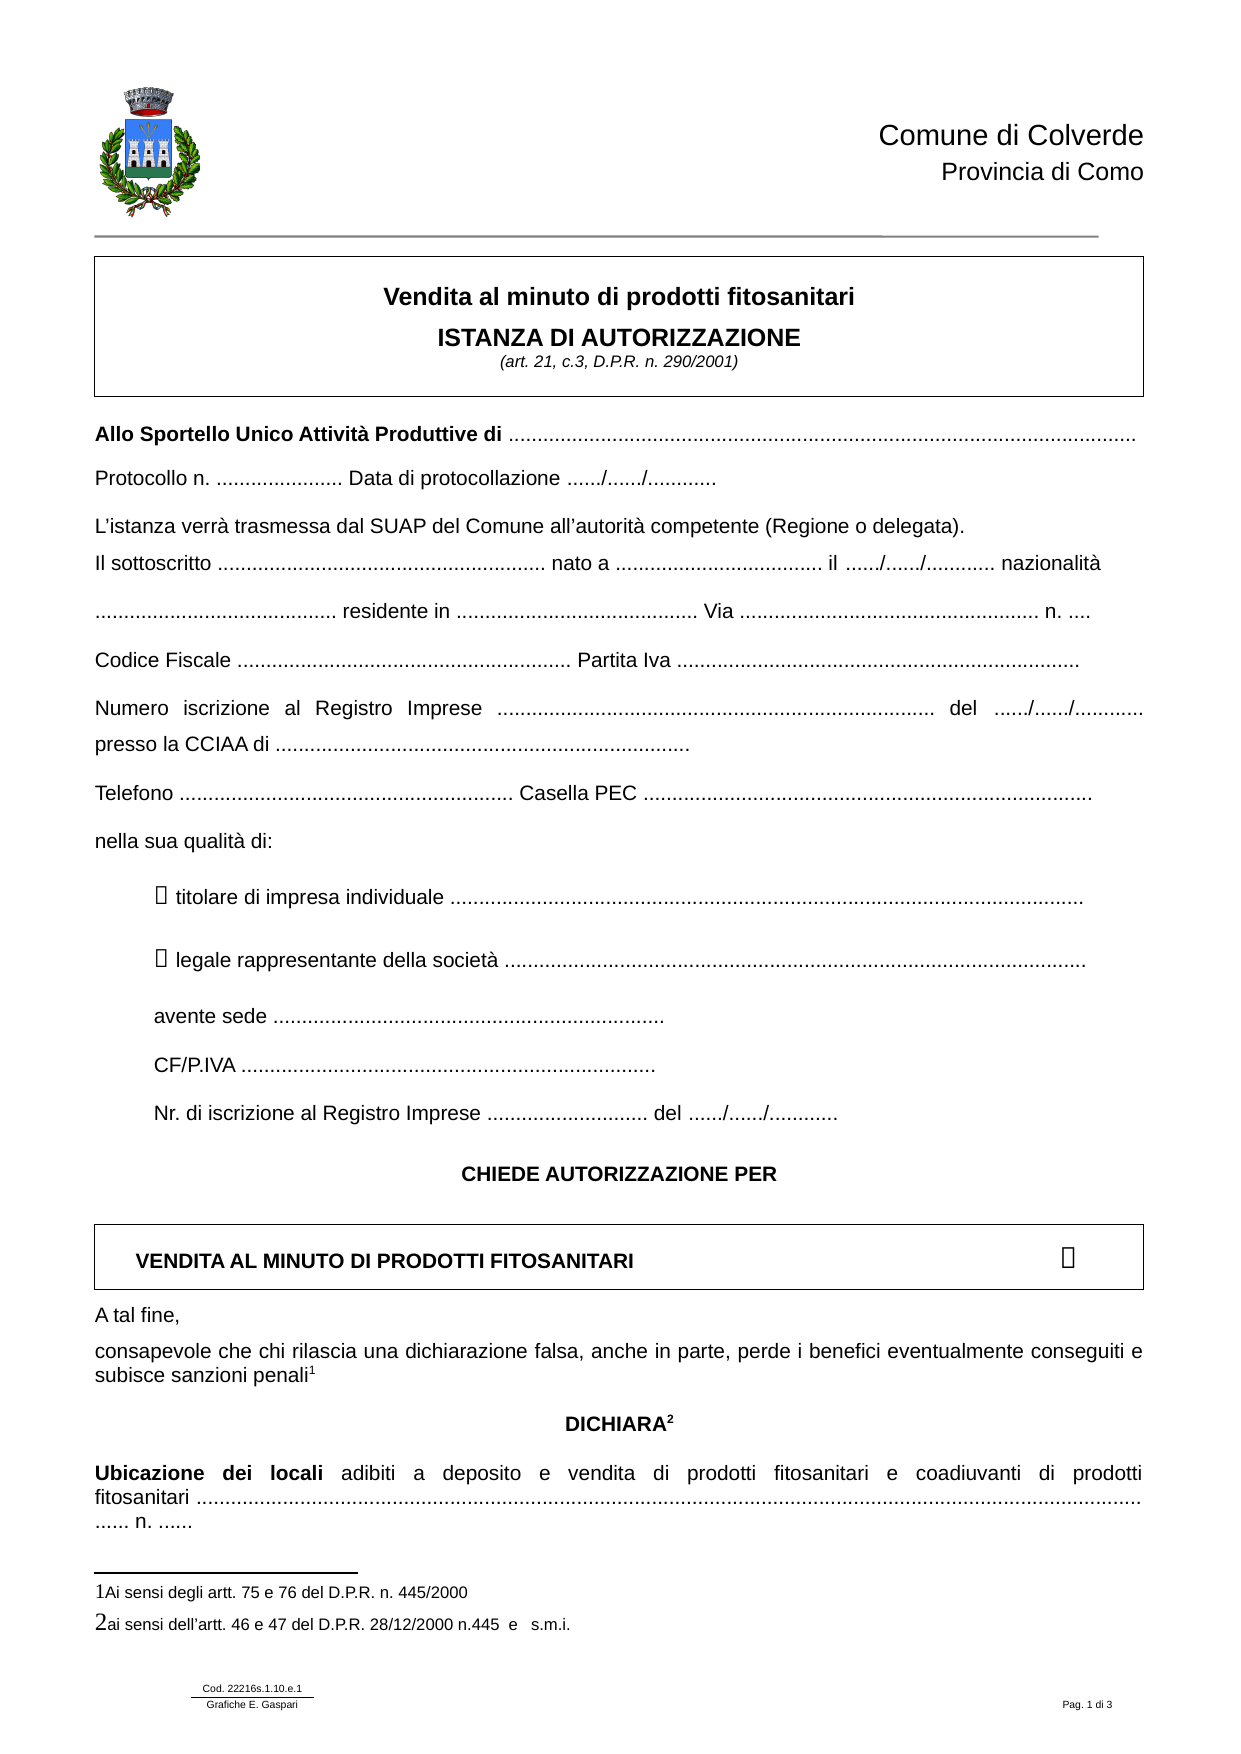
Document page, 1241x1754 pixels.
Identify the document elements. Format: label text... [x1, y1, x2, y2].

table_header Vendita al minuto di prodotti fitosanitari ISTANZA DI AUTORIZZAZIONE (art. 21, c.3, D.P.R. n. 290/2001) [95, 257, 1143, 396]
text Ubicazione dei locali adibiti a deposito e vendita di prodotti fitosanitari e coadiuvanti di prodotti fitosanitari .......................................................................................................................................................................... n. ...... [94, 1461, 1144, 1533]
text Telefono .......................................................... Casella PEC .............................................................................. [94, 780, 1144, 804]
text Ai sensi degli artt. 75 e 76 del D.P.R. n. 445/2000 [94, 1579, 1144, 1603]
text .......................................... residente in .......................................... Via .................................................... n. .... [94, 599, 1144, 623]
text Comune di Colverde [200, 118, 1144, 152]
text nella sua qualità di: [94, 829, 1144, 853]
text  legale rappresentante della società ..................................................................................................... [153, 941, 1144, 975]
text avente sede .................................................................... [153, 1004, 1144, 1028]
text Il sottoscritto ......................................................... nato a .................................... il ....../....../............ nazionalità [94, 551, 1144, 575]
text Protocollo n. ...................... Data di protocollazione ....../....../............ [94, 466, 1144, 490]
text consapevole che chi rilascia una dichiarazione falsa, anche in parte, perde i benefici eventualmente conseguiti e subisce sanzioni penali [94, 1339, 1144, 1387]
text DICHIARA [94, 1412, 1144, 1436]
text A tal fine, [94, 1303, 1144, 1327]
text Codice Fiscale .......................................................... Partita Iva ...................................................................... [94, 648, 1144, 672]
text CF/P.IVA ........................................................................ [153, 1053, 1144, 1077]
text Provincia di Como [200, 157, 1144, 185]
picture [98, 87, 200, 219]
text Nr. di iscrizione al Registro Imprese ............................ del ....../....../............ [153, 1101, 1144, 1125]
text L’istanza verrà trasmessa dal SUAP del Comune all’autorità competente (Regione o delegata). [94, 514, 1144, 538]
text ai sensi dell’artt. 46 e 47 del D.P.R. 28/12/2000 n.445 e s.m.i. [94, 1607, 1144, 1636]
text Allo Sportello Unico Attività Produttive di ............................................................................................................. [94, 422, 1144, 446]
text Numero iscrizione al Registro Imprese ............................................................................ del ....../....../............ presso la CCIAA di ........................................................................ [94, 696, 1144, 756]
text  titolare di impresa individuale .............................................................................................................. [153, 877, 1144, 911]
text CHIEDE AUTORIZZAZIONE PER [94, 1162, 1144, 1186]
table_header VENDITA AL MINUTO DI PRODOTTI FITOSANITARI  [95, 1225, 1143, 1289]
